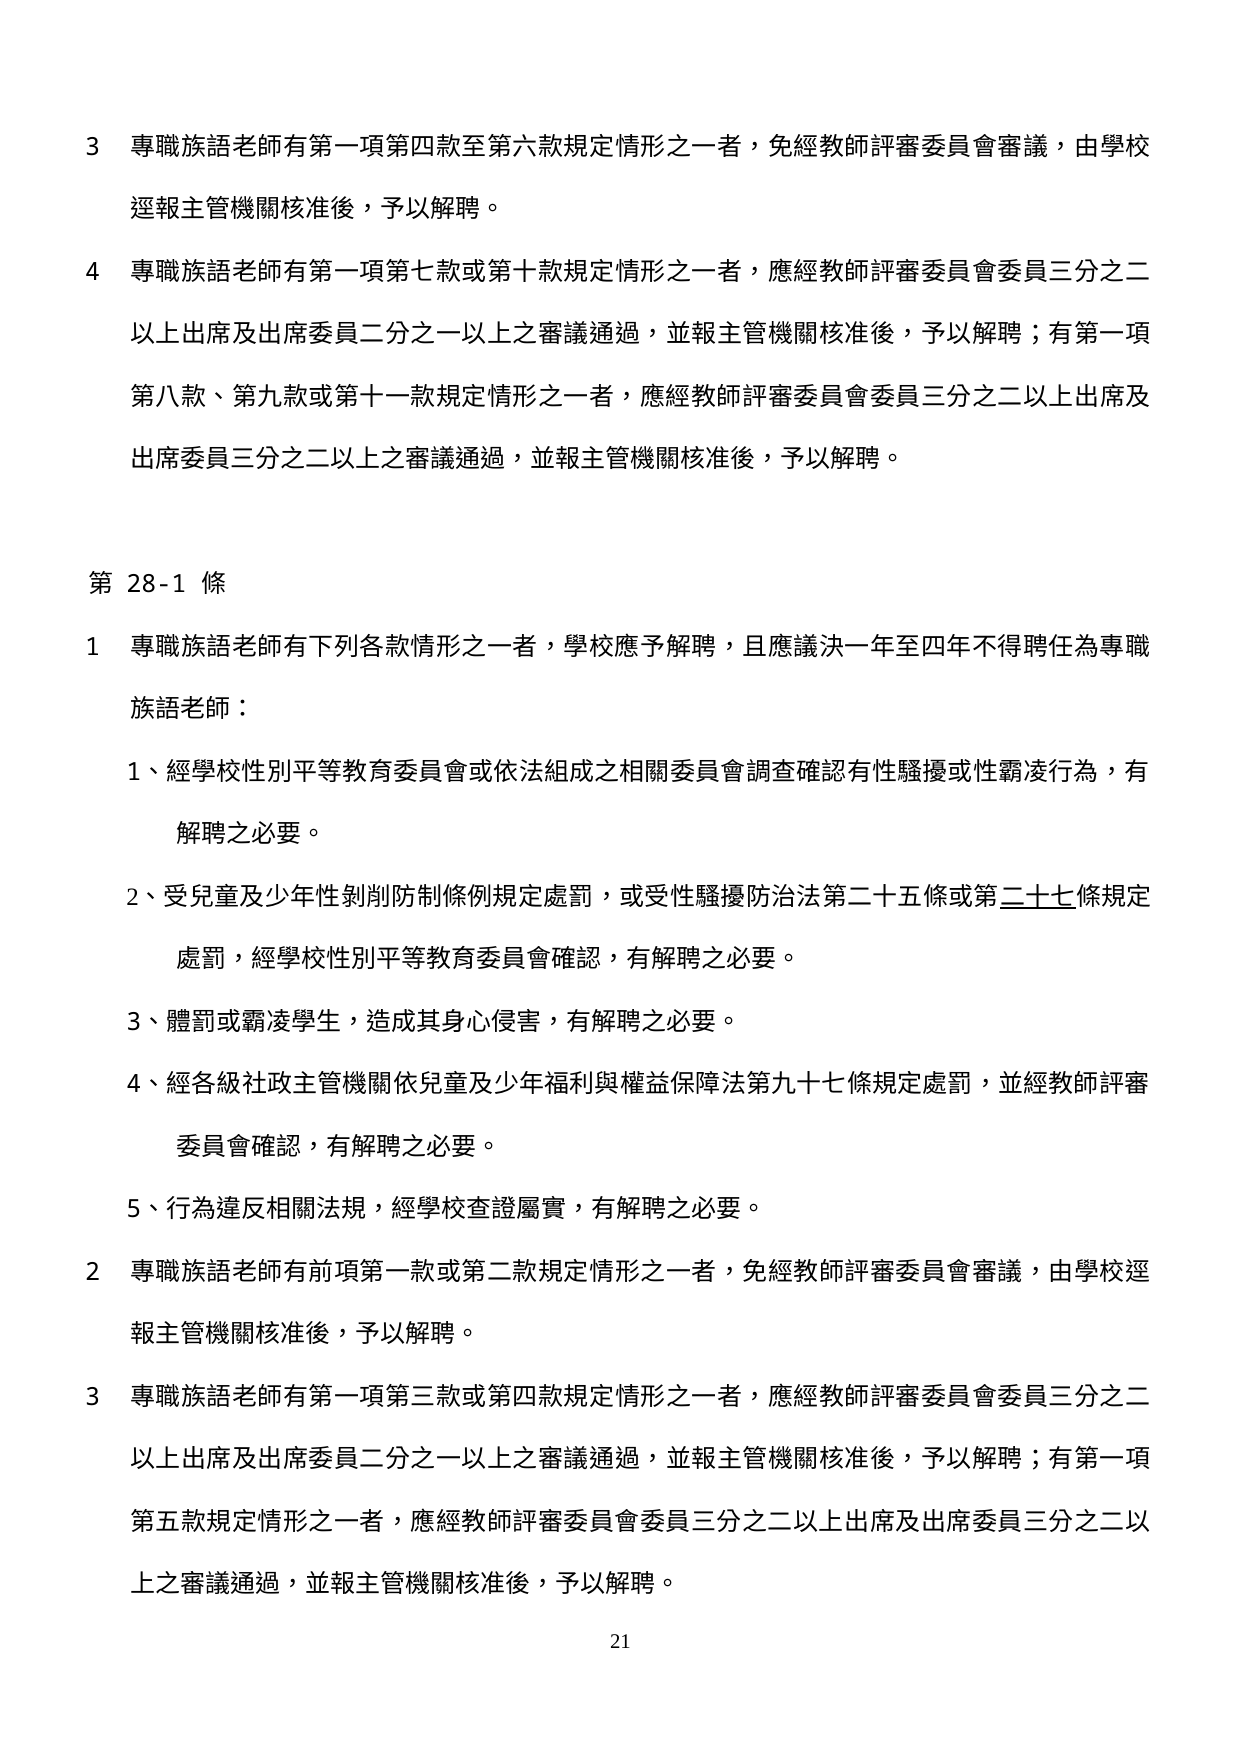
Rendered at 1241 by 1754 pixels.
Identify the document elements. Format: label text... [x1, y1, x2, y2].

list 經各級社政主管機關依兒童及少年福利與權益保障法第九十七條規定處罰，並經教師評審委員會確認，有解聘之必要。 [126, 1040, 1152, 1165]
list 行為違反相關法規，經學校查證屬實，有解聘之必要。 [126, 1165, 1152, 1228]
list 體罰或霸凌學生，造成其身心侵害，有解聘之必要。 [126, 978, 1152, 1040]
list 專職族語老師有下列各款情形之一者，學校應予解聘，且應議決一年至四年不得聘任為專職族語老師： [130, 603, 1152, 728]
list 受兒童及少年性剝削防制條例規定處罰，或受性騷擾防治法第二十五條或第二十七條規定處罰，經學校性別平等教育委員會確認，有解聘之必要。 [126, 853, 1152, 978]
list 經學校性別平等教育委員會或依法組成之相關委員會調查確認有性騷擾或性霸凌行為，有解聘之必要。 [126, 728, 1152, 853]
list 專職族語老師有第一項第四款至第六款規定情形之一者，免經教師評審委員會審議，由學校逕報主管機關核准後，予以解聘。 [130, 103, 1152, 228]
list 專職族語老師有第一項第三款或第四款規定情形之一者，應經教師評審委員會委員三分之二以上出席及出席委員二分之一以上之審議通過，並報主管機關核准後，予以解聘；有第一項第五款規定情形之一者，應經教師評審委員會委員三分之二以上出席及出席委員三分之二以上之審議通過，並報主管機關核准後，予以解聘。 [130, 1353, 1152, 1603]
list 專職族語老師有第一項第七款或第十款規定情形之一者，應經教師評審委員會委員三分之二以上出席及出席委員二分之一以上之審議通過，並報主管機關核准後，予以解聘；有第一項第八款、第九款或第十一款規定情形之一者，應經教師評審委員會委員三分之二以上出席及出席委員三分之二以上之審議通過，並報主管機關核准後，予以解聘。 [130, 228, 1152, 478]
list 專職族語老師有前項第一款或第二款規定情形之一者，免經教師評審委員會審議，由學校逕報主管機關核准後，予以解聘。 [130, 1228, 1152, 1353]
text 第 28-1 條 [89, 540, 1152, 603]
